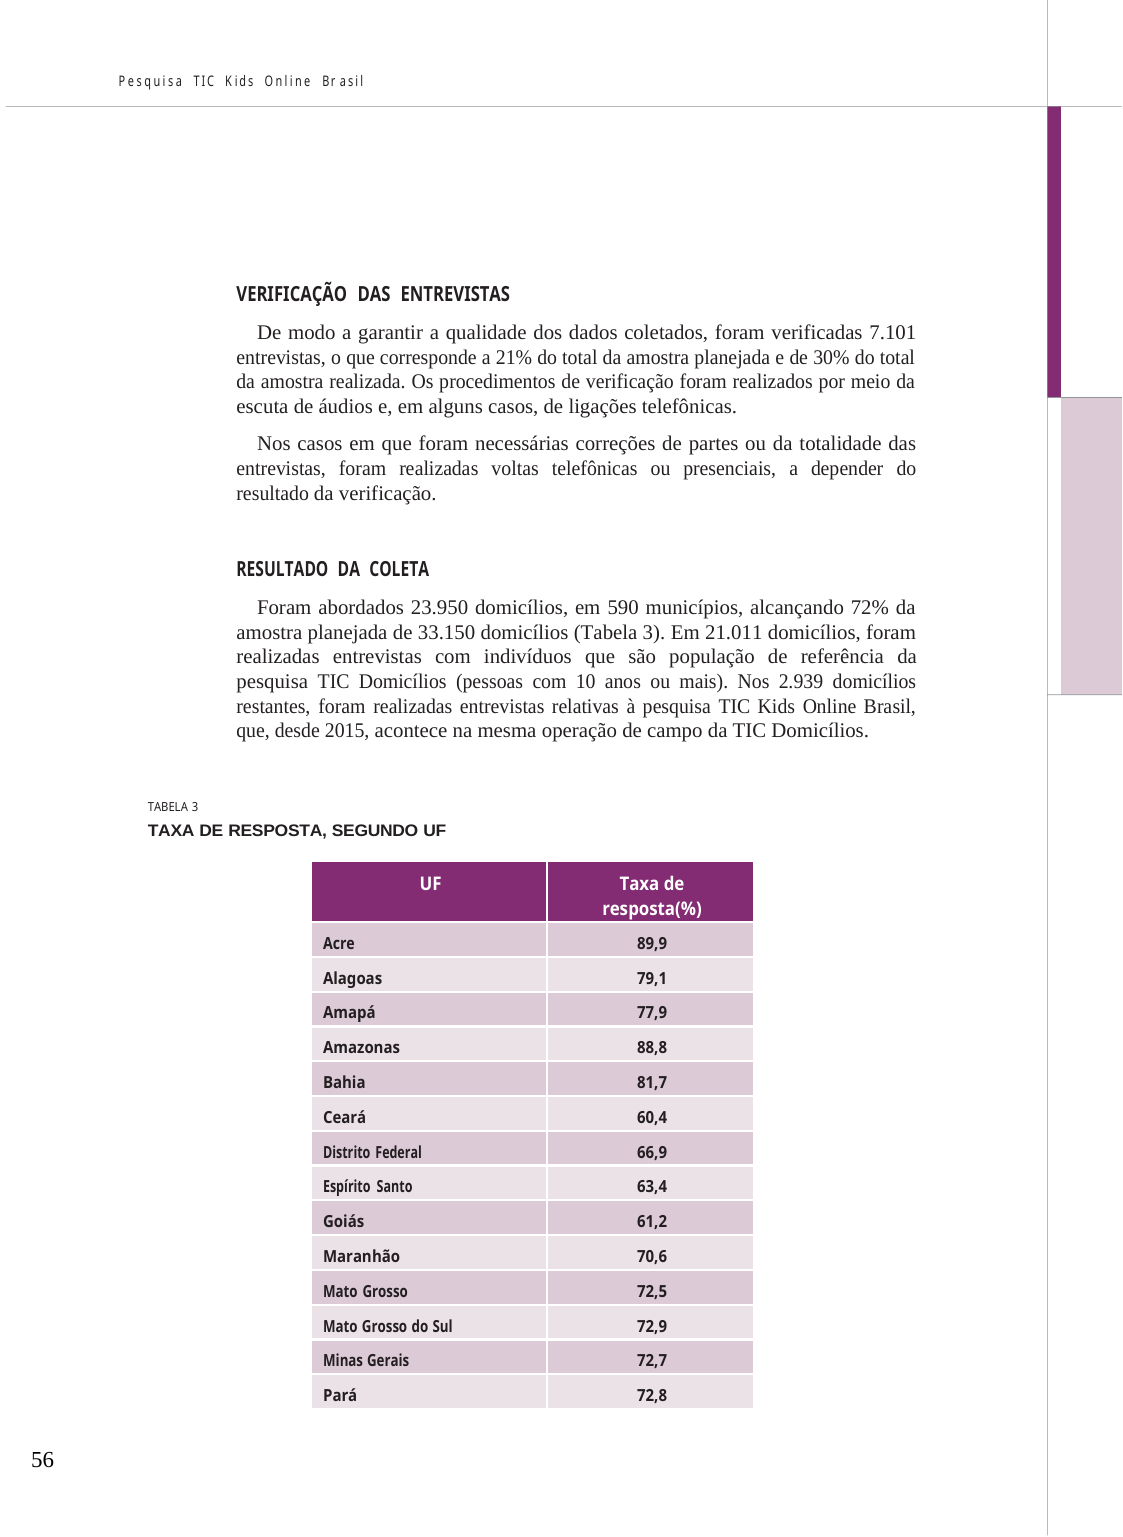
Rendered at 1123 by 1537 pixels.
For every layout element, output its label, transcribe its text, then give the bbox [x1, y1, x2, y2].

table_cell 72,5 [548, 1271, 753, 1304]
table_cell Maranhão [312, 1236, 546, 1269]
table_header UF [312, 862, 546, 921]
table_cell 61,2 [548, 1201, 753, 1234]
table_cell Bahia [312, 1062, 546, 1095]
table_cell 72,7 [548, 1341, 753, 1373]
table_cell 72,8 [548, 1375, 753, 1408]
table_cell 89,9 [548, 923, 753, 956]
table_cell 60,4 [548, 1097, 753, 1130]
text TABELA 3 [148, 798, 1047, 815]
text De modo a garantir a qualidade dos dados coletados, foram verificadas 7.101 entrevistas, o que corresponde a 21% do total da amostra planejada e de 30% do total da amostra realizada. Os procedimentos de verificação foram realizados por meio da escuta de áudios e, em alguns casos, de ligações telefônicas. [236, 320, 917, 418]
table_cell 81,7 [548, 1062, 753, 1095]
subtitle VERIFICAÇÃO DAS ENTREVISTAS [236, 279, 1047, 307]
table_cell Amapá [312, 993, 546, 1025]
table_cell 63,4 [548, 1167, 753, 1199]
table_cell Ceará [312, 1097, 546, 1130]
table_cell Goiás [312, 1201, 546, 1234]
table_cell 66,9 [548, 1132, 753, 1164]
table_cell Alagoas [312, 958, 546, 991]
text TAXA DE RESPOSTA, SEGUNDO UF [148, 821, 1047, 840]
text [1048, 798, 1075, 815]
text Nos casos em que foram necessárias correções de partes ou da totalidade das entrevistas, foram realizadas voltas telefônicas ou presenciais, a depender do resultado da verificação. [236, 431, 917, 504]
table_cell Acre [312, 923, 546, 956]
table_cell Mato Grosso do Sul [312, 1306, 546, 1338]
table_cell Distrito Federal [312, 1132, 546, 1164]
table_header Taxa de resposta(%) [548, 862, 753, 921]
table_cell Pará [312, 1375, 546, 1408]
table_cell Minas Gerais [312, 1341, 546, 1373]
table_cell 88,8 [548, 1028, 753, 1060]
table_cell Mato Grosso [312, 1271, 546, 1304]
table_cell 77,9 [548, 993, 753, 1025]
text Foram abordados 23.950 domicílios, em 590 municípios, alcançando 72% da amostra planejada de 33.150 domicílios (Tabela 3). Em 21.011 domicílios, foram realizadas entrevistas com indivíduos que são população de referência da pesquisa TIC Domicílios (pessoas com 10 anos ou mais). Nos 2.939 domicílios restantes, foram realizadas entrevistas relativas à pesquisa TIC Kids Online Brasil, que, desde 2015, acontece na mesma operação de campo da TIC Domicílios. [236, 595, 917, 742]
table_cell 79,1 [548, 958, 753, 991]
table_cell 72,9 [548, 1306, 753, 1338]
table_cell Espírito Santo [312, 1167, 546, 1199]
table_cell Amazonas [312, 1028, 546, 1060]
table_cell 70,6 [548, 1236, 753, 1269]
subtitle RESULTADO DA COLETA [236, 554, 1047, 582]
